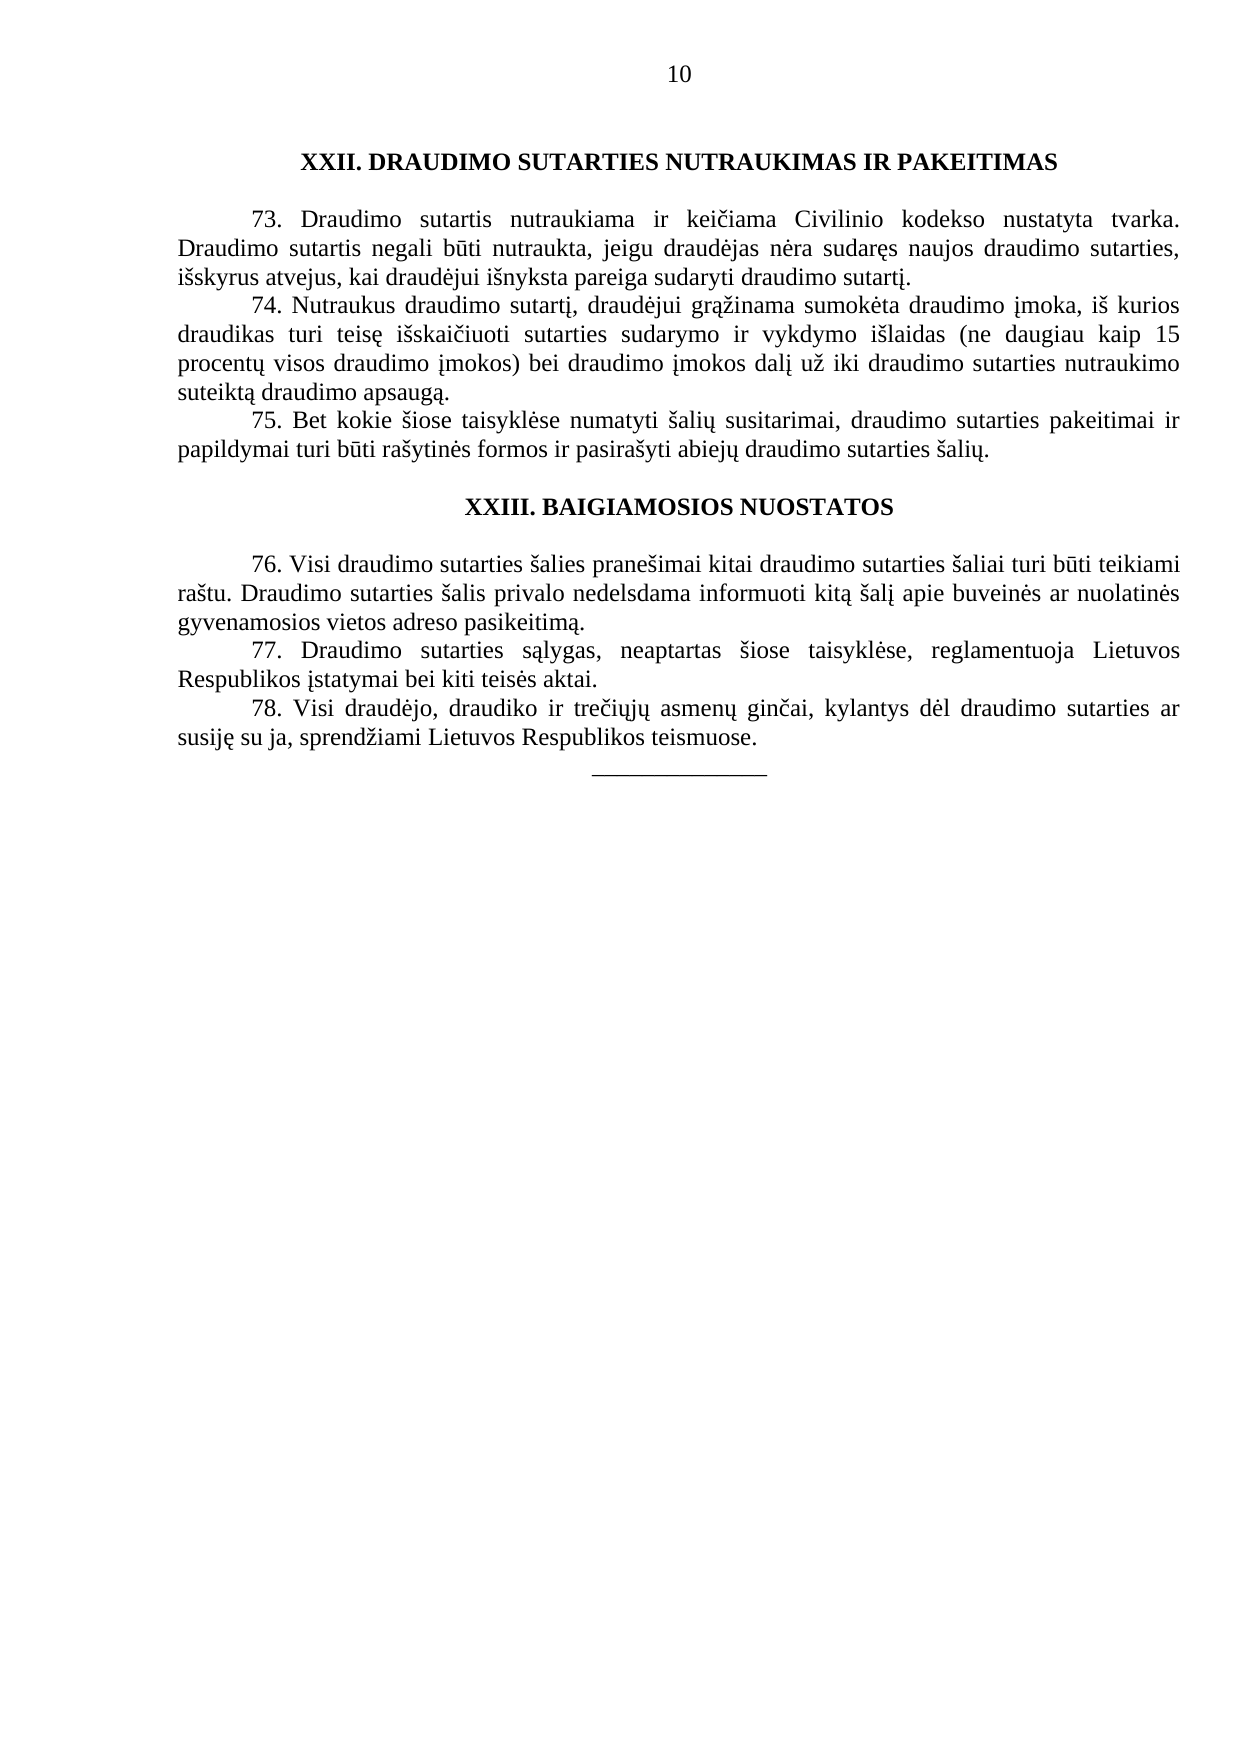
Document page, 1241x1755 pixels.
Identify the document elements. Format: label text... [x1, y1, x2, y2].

text 75. Bet kokie šiose taisyklėse numatyti šalių susitarimai, draudimo sutarties pakeitimai ir papildymai turi būti rašytinės formos ir pasirašyti abiejų draudimo sutarties šalių. [177, 406, 1181, 463]
text 74. Nutraukus draudimo sutartį, draudėjui grąžinama sumokėta draudimo įmoka, iš kurios draudikas turi teisę išskaičiuoti sutarties sudarymo ir vykdymo išlaidas (ne daugiau kaip 15 procentų visos draudimo įmokos) bei draudimo įmokos dalį už iki draudimo sutarties nutraukimo suteiktą draudimo apsaugą. [177, 291, 1181, 406]
text XXII. Draudimo sutarties nutraukimas ir pakeitimas [177, 147, 1181, 176]
text 78. Visi draudėjo, draudiko ir trečiųjų asmenų ginčai, kylantys dėl draudimo sutarties ar susiję su ja, sprendžiami Lietuvos Respublikos teismuose. [177, 693, 1181, 751]
text 73. Draudimo sutartis nutraukiama ir keičiama Civilinio kodekso nustatyta tvarka. Draudimo sutartis negali būti nutraukta, jeigu draudėjas nėra sudaręs naujos draudimo sutarties, išskyrus atvejus, kai draudėjui išnyksta pareiga sudaryti draudimo sutartį. [177, 204, 1181, 291]
text 76. Visi draudimo sutarties šalies pranešimai kitai draudimo sutarties šaliai turi būti teikiami raštu. Draudimo sutarties šalis privalo nedelsdama informuoti kitą šalį apie buveinės ar nuolatinės gyvenamosios vietos adreso pasikeitimą. [177, 549, 1181, 636]
text XXIII. Baigiamosios nuostatos [177, 492, 1181, 521]
text 77. Draudimo sutarties sąlygas, neaptartas šiose taisyklėse, reglamentuoja Lietuvos Respublikos įstatymai bei kiti teisės aktai. [177, 636, 1181, 693]
text ______________ [177, 751, 1181, 779]
